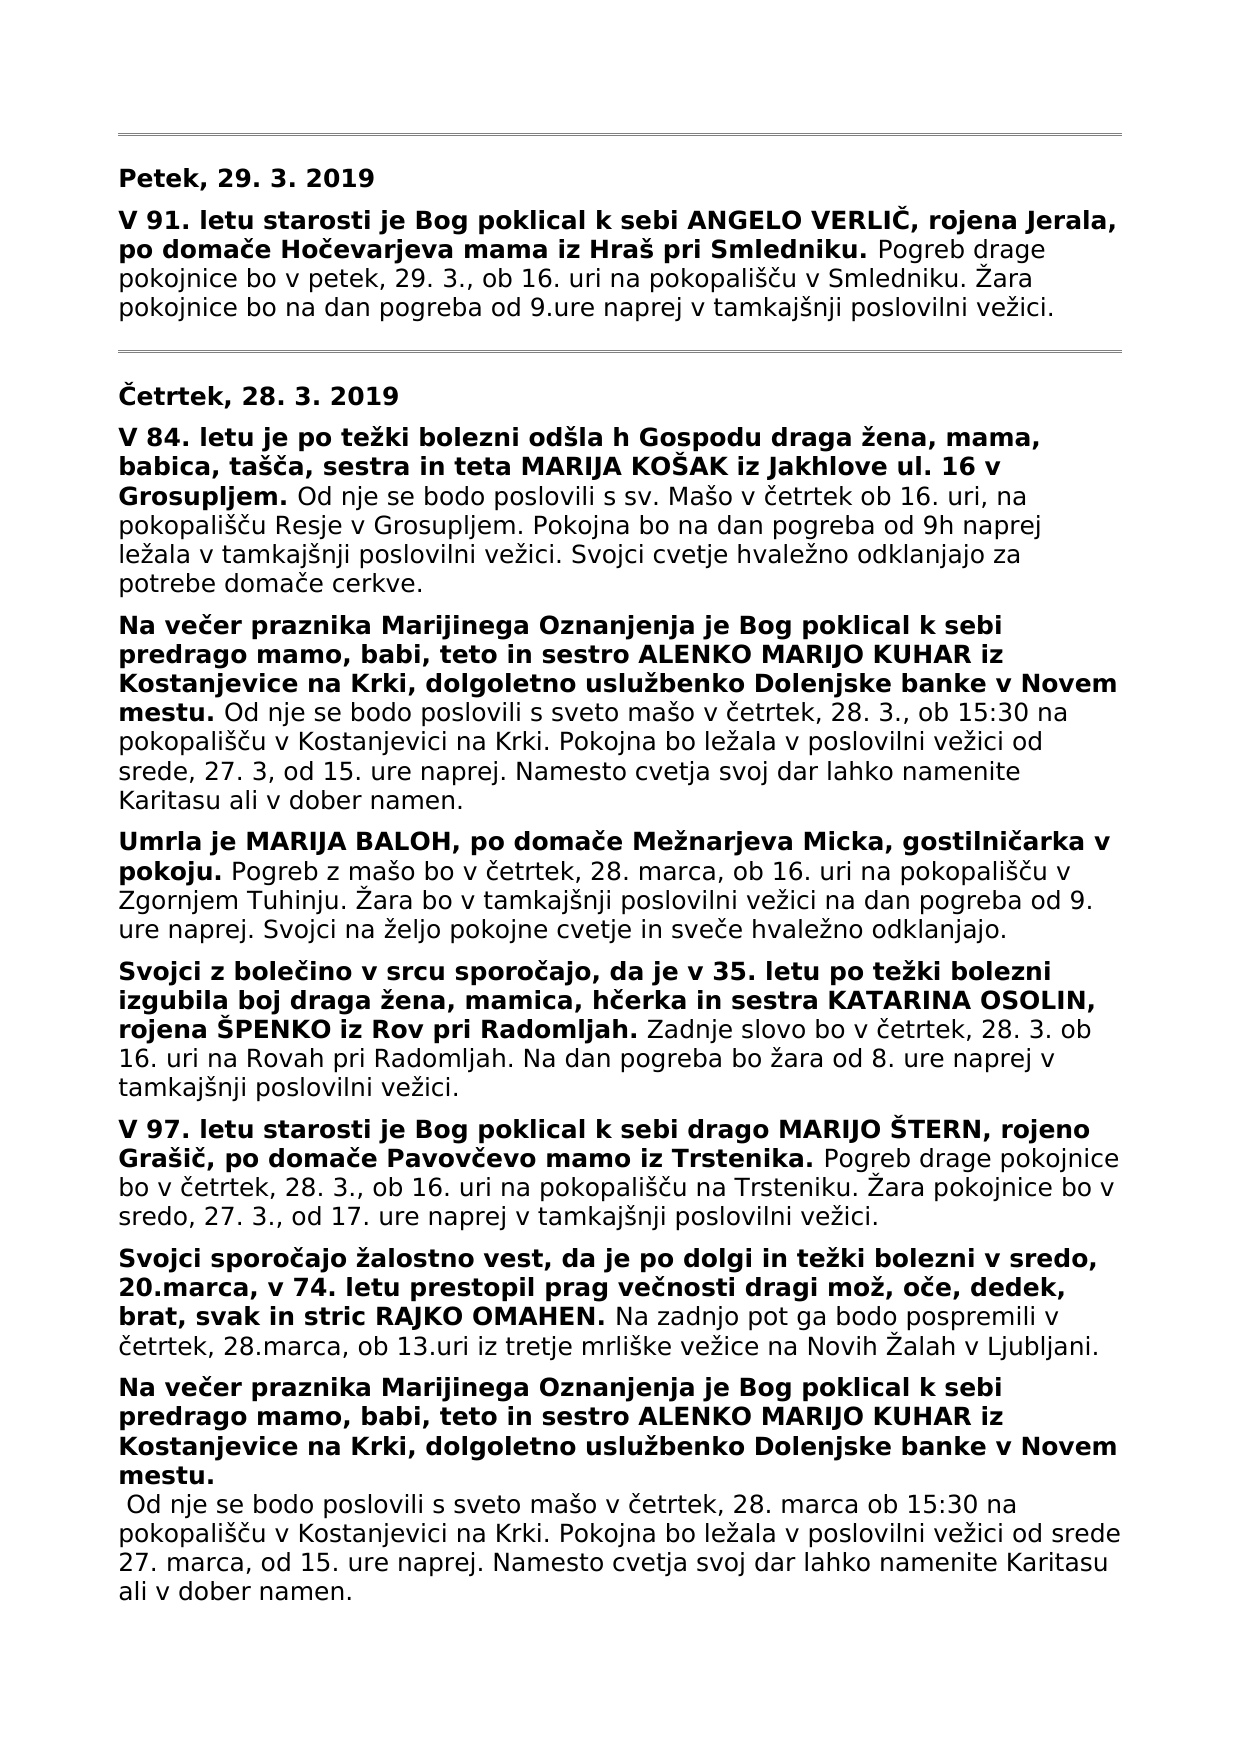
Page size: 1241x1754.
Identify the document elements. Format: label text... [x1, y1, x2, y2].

text Svojci z bolečino v srcu sporočajo, da je v 35. letu po težki bolezni izgubila boj draga žena, mamica, hčerka in sestra KATARINA OSOLIN, rojena ŠPENKO iz Rov pri Radomljah. Zadnje slovo bo v četrtek, 28. 3. ob 16. uri na Rovah pri Radomljah. Na dan pogreba bo žara od 8. ure naprej v tamkajšnji poslovilni vežici. [118, 957, 1122, 1102]
text V 84. letu je po težki bolezni odšla h Gospodu draga žena, mama, babica, tašča, sestra in teta MARIJA KOŠAK iz Jakhlove ul. 16 v Grosupljem. Od nje se bodo poslovili s sv. Mašo v četrtek ob 16. uri, na pokopališču Resje v Grosupljem. Pokojna bo na dan pogreba od 9h naprej ležala v tamkajšnji poslovilni vežici. Svojci cvetje hvaležno odklanjajo za potrebe domače cerkve. [118, 423, 1122, 598]
text Na večer praznika Marijinega Oznanjenja je Bog poklical k sebi predrago mamo, babi, teto in sestro ALENKO MARIJO KUHAR iz Kostanjevice na Krki, dolgoletno uslužbenko Dolenjske banke v Novem mestu. Od nje se bodo poslovili s sveto mašo v četrtek, 28. marca ob 15:30 na pokopališču v Kostanjevici na Krki. Pokojna bo ležala v poslovilni vežici od srede 27. marca, od 15. ure naprej. Namesto cvetja svoj dar lahko namenite Karitasu ali v dober namen. [118, 1373, 1122, 1607]
text Na večer praznika Marijinega Oznanjenja je Bog poklical k sebi predrago mamo, babi, teto in sestro ALENKO MARIJO KUHAR iz Kostanjevice na Krki, dolgoletno uslužbenko Dolenjske banke v Novem mestu. Od nje se bodo poslovili s sveto mašo v četrtek, 28. 3., ob 15:30 na pokopališču v Kostanjevici na Krki. Pokojna bo ležala v poslovilni vežici od srede, 27. 3, od 15. ure naprej. Namesto cvetja svoj dar lahko namenite Karitasu ali v dober namen. [118, 611, 1122, 815]
text V 91. letu starosti je Bog poklical k sebi ANGELO VERLIČ, rojena Jerala, po domače Hočevarjeva mama iz Hraš pri Smledniku. Pogreb drage pokojnice bo v petek, 29. 3., ob 16. uri na pokopališču v Smledniku. Žara pokojnice bo na dan pogreba od 9.ure naprej v tamkajšnji poslovilni vežici. [118, 206, 1122, 323]
text Umrla je MARIJA BALOH, po domače Mežnarjeva Micka, gostilničarka v pokoju. Pogreb z mašo bo v četrtek, 28. marca, ob 16. uri na pokopališču v Zgornjem Tuhinju. Žara bo v tamkajšnji poslovilni vežici na dan pogreba od 9. ure naprej. Svojci na željo pokojne cvetje in sveče hvaležno odklanjajo. [118, 827, 1122, 944]
text Svojci sporočajo žalostno vest, da je po dolgi in težki bolezni v sredo, 20.marca, v 74. letu prestopil prag večnosti dragi mož, oče, dedek, brat, svak in stric RAJKO OMAHEN. Na zadnjo pot ga bodo pospremili v četrtek, 28.marca, ob 13.uri iz tretje mrliške vežice na Novih Žalah v Ljubljani. [118, 1244, 1122, 1361]
text Četrtek, 28. 3. 2019 [118, 382, 1122, 411]
text Petek, 29. 3. 2019 [118, 164, 1122, 194]
text V 97. letu starosti je Bog poklical k sebi drago MARIJO ŠTERN, rojeno Grašič, po domače Pavovčevo mamo iz Trstenika. Pogreb drage pokojnice bo v četrtek, 28. 3., ob 16. uri na pokopališču na Trsteniku. Žara pokojnice bo v sredo, 27. 3., od 17. ure naprej v tamkajšnji poslovilni vežici. [118, 1115, 1122, 1232]
